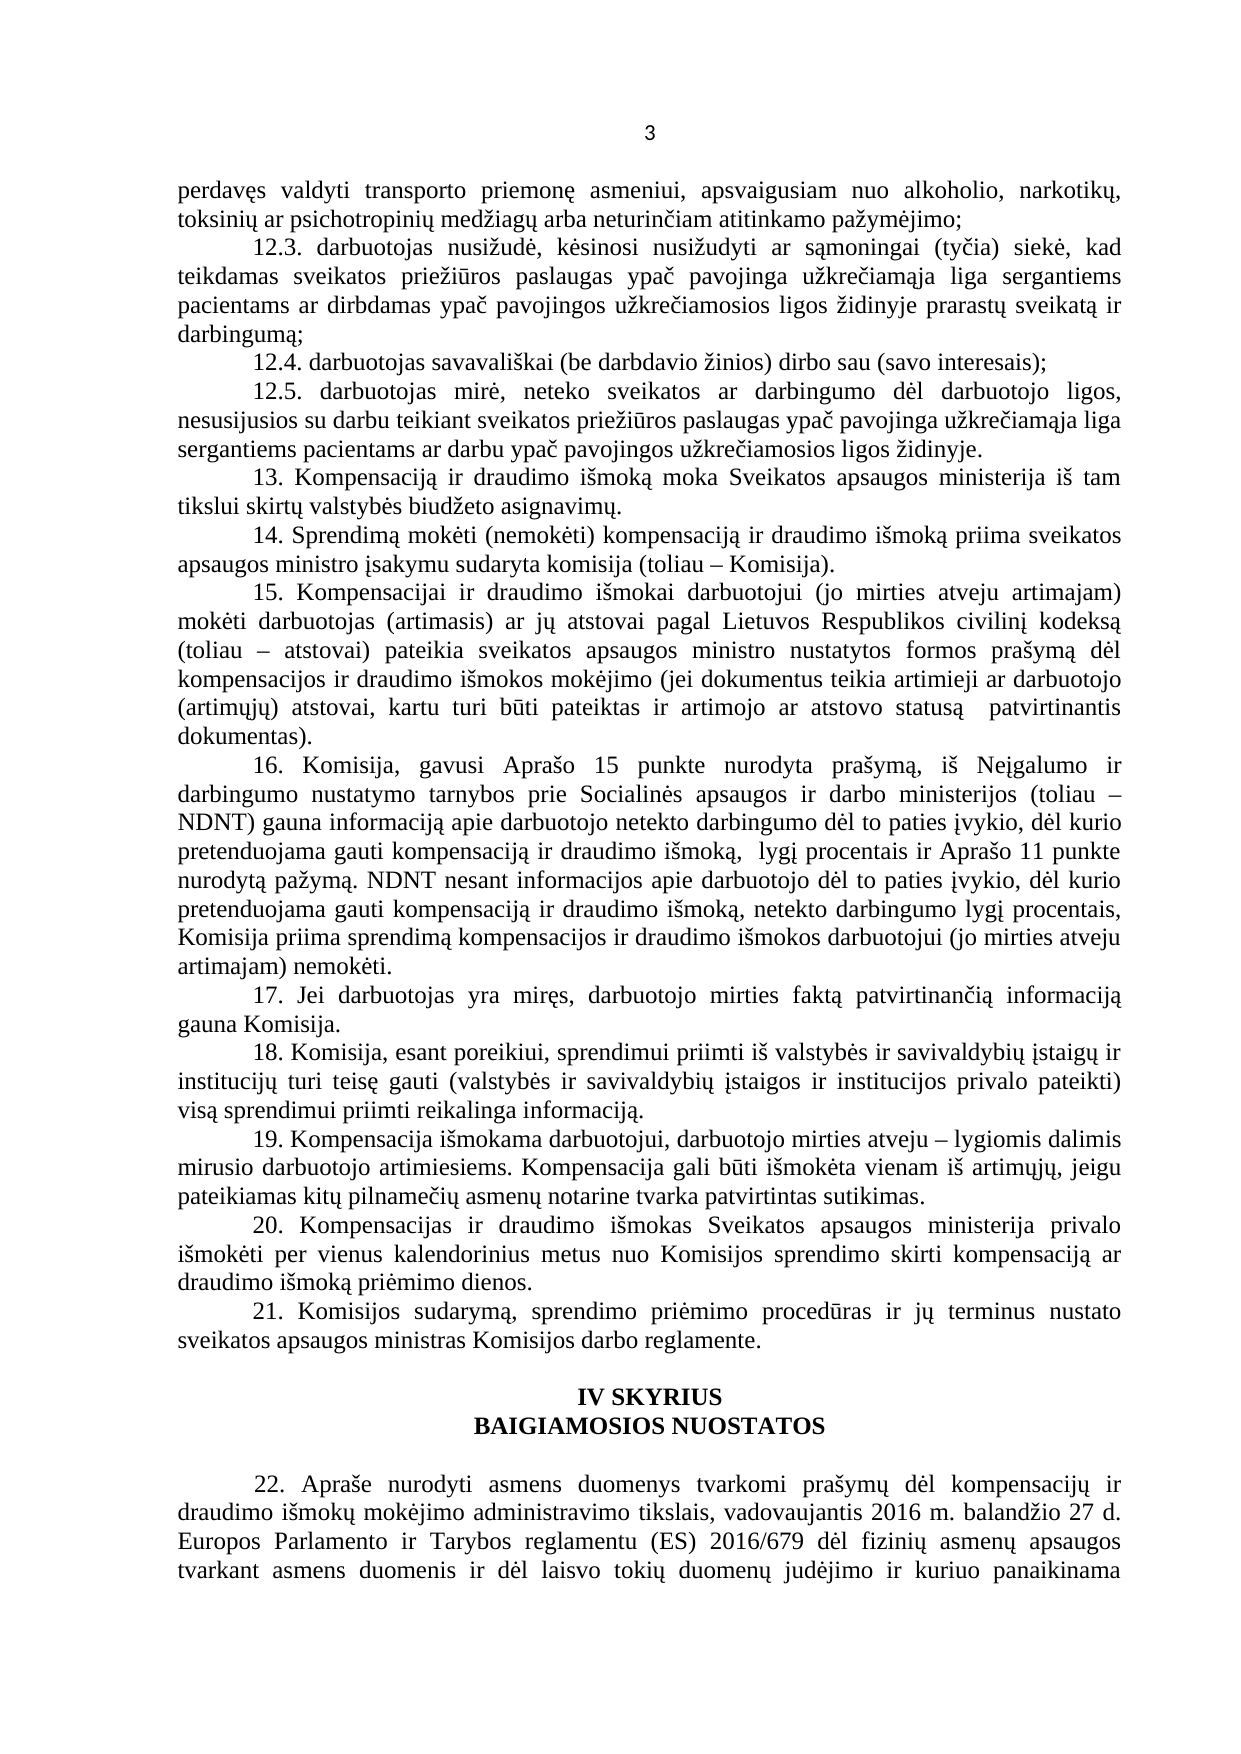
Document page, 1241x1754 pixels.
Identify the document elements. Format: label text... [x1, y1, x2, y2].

text 18. Komisija, esant poreikiui, sprendimui priimti iš valstybės ir savivaldybių įstaigų ir institucijų turi teisę gauti (valstybės ir savivaldybių įstaigos ir institucijos privalo pateikti) visą sprendimui priimti reikalinga informaciją. [177, 1037, 1122, 1124]
text perdavęs valdyti transporto priemonę asmeniui, apsvaigusiam nuo alkoholio, narkotikų, toksinių ar psichotropinių medžiagų arba neturinčiam atitinkamo pažymėjimo; [177, 175, 1122, 232]
text 14. Sprendimą mokėti (nemokėti) kompensaciją ir draudimo išmoką priima sveikatos apsaugos ministro įsakymu sudaryta komisija (toliau – Komisija). [177, 520, 1122, 577]
text 21. Komisijos sudarymą, sprendimo priėmimo procedūras ir jų terminus nustato sveikatos apsaugos ministras Komisijos darbo reglamente. [177, 1296, 1122, 1354]
text 13. Kompensaciją ir draudimo išmoką moka Sveikatos apsaugos ministerija iš tam tikslui skirtų valstybės biudžeto asignavimų. [177, 462, 1122, 520]
text 22. Apraše nurodyti asmens duomenys tvarkomi prašymų dėl kompensacijų ir draudimo išmokų mokėjimo administravimo tikslais, vadovaujantis 2016 m. balandžio 27 d. Europos Parlamento ir Tarybos reglamentu (ES) 2016/679 dėl fizinių asmenų apsaugos tvarkant asmens duomenis ir dėl laisvo tokių duomenų judėjimo ir kuriuo panaikinama [177, 1469, 1122, 1584]
text 12.5. darbuotojas mirė, neteko sveikatos ar darbingumo dėl darbuotojo ligos, nesusijusios su darbu teikiant sveikatos priežiūros paslaugas ypač pavojinga užkrečiamąja liga sergantiems pacientams ar darbu ypač pavojingos užkrečiamosios ligos židinyje. [177, 376, 1122, 462]
text IV SKYRIUS [177, 1382, 1122, 1411]
text 12.3. darbuotojas nusižudė, kėsinosi nusižudyti ar sąmoningai (tyčia) siekė, kad teikdamas sveikatos priežiūros paslaugas ypač pavojinga užkrečiamąja liga sergantiems pacientams ar dirbdamas ypač pavojingos užkrečiamosios ligos židinyje prarastų sveikatą ir darbingumą; [177, 232, 1122, 347]
text 17. Jei darbuotojas yra miręs, darbuotojo mirties faktą patvirtinančią informaciją gauna Komisija. [177, 980, 1122, 1037]
text 12.4. darbuotojas savavališkai (be darbdavio žinios) dirbo sau (savo interesais); [177, 347, 1122, 376]
text BAIGIAMOSIOS NUOSTATOS [177, 1411, 1122, 1440]
text 20. Kompensacijas ir draudimo išmokas Sveikatos apsaugos ministerija privalo išmokėti per vienus kalendorinius metus nuo Komisijos sprendimo skirti kompensaciją ar draudimo išmoką priėmimo dienos. [177, 1210, 1122, 1296]
text 16. Komisija, gavusi Aprašo 15 punkte nurodyta prašymą, iš Neįgalumo ir darbingumo nustatymo tarnybos prie Socialinės apsaugos ir darbo ministerijos (toliau – NDNT) gauna informaciją apie darbuotojo netekto darbingumo dėl to paties įvykio, dėl kurio pretenduojama gauti kompensaciją ir draudimo išmoką, lygį procentais ir Aprašo 11 punkte nurodytą pažymą. NDNT nesant informacijos apie darbuotojo dėl to paties įvykio, dėl kurio pretenduojama gauti kompensaciją ir draudimo išmoką, netekto darbingumo lygį procentais, Komisija priima sprendimą kompensacijos ir draudimo išmokos darbuotojui (jo mirties atveju artimajam) nemokėti. [177, 750, 1122, 980]
text 15. Kompensacijai ir draudimo išmokai darbuotojui (jo mirties atveju artimajam) mokėti darbuotojas (artimasis) ar jų atstovai pagal Lietuvos Respublikos civilinį kodeksą (toliau – atstovai) pateikia sveikatos apsaugos ministro nustatytos formos prašymą dėl kompensacijos ir draudimo išmokos mokėjimo (jei dokumentus teikia artimieji ar darbuotojo (artimųjų) atstovai, kartu turi būti pateiktas ir artimojo ar atstovo statusą patvirtinantis dokumentas). [177, 577, 1122, 750]
text 19. Kompensacija išmokama darbuotojui, darbuotojo mirties atveju – lygiomis dalimis mirusio darbuotojo artimiesiems. Kompensacija gali būti išmokėta vienam iš artimųjų, jeigu pateikiamas kitų pilnamečių asmenų notarine tvarka patvirtintas sutikimas. [177, 1124, 1122, 1210]
